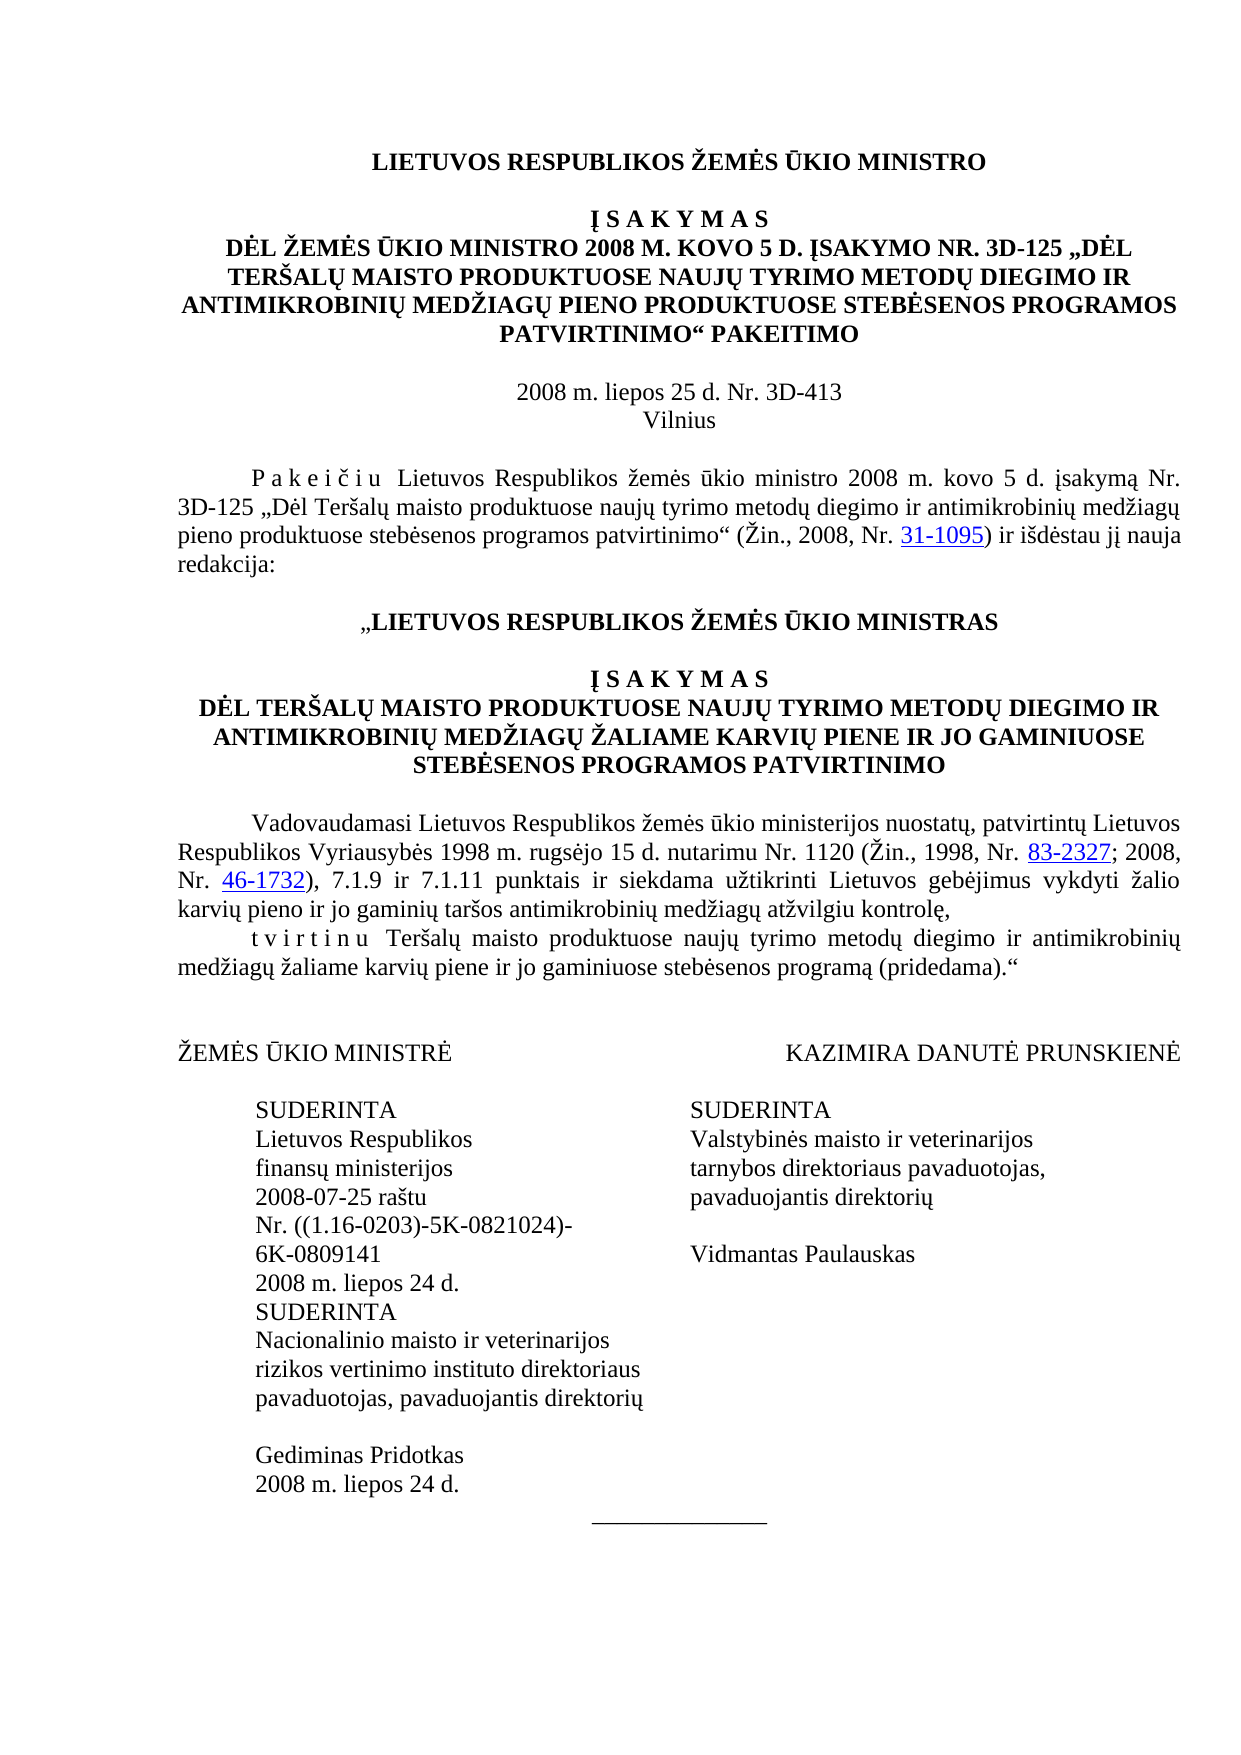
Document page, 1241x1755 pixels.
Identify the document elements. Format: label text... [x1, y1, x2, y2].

text Gediminas Pridotkas [177, 1441, 1181, 1469]
text LIETUVOS RESPUBLIKOS ŽEMĖS ŪKIO MINISTRO [177, 147, 1181, 176]
text ĮSAKYMAS [177, 664, 1181, 693]
text 2008 m. liepos 24 d. [177, 1268, 1181, 1297]
text DĖL ŽEMĖS ŪKIO MINISTRO 2008 M. KOVO 5 D. ĮSAKYMO NR. 3D-125 „DĖL TERŠALŲ MAISTO PRODUKTUOSE NAUJŲ TYRIMO METODŲ DIEGIMO IR ANTIMIKROBINIŲ MEDŽIAGŲ PIENO PRODUKTUOSE STEBĖSENOS PROGRAMOS PATVIRTINIMO“ PAKEITIMO [177, 233, 1181, 348]
text Nr. ((1.16-0203)-5K-0821024)- [177, 1211, 1181, 1239]
text SUDERINTA SUDERINTA [177, 1096, 1181, 1124]
text 2008 m. liepos 24 d. [177, 1469, 1181, 1498]
text Lietuvos Respublikos Valstybinės maisto ir veterinarijos [177, 1124, 1181, 1153]
text Vadovaudamasi Lietuvos Respublikos žemės ūkio ministerijos nuostatų, patvirtintų Lietuvos Respublikos Vyriausybės 1998 m. rugsėjo 15 d. nutarimu Nr. 1120 (Žin., 1998, Nr. 83-2327; 2008, Nr. 46-1732), 7.1.9 ir 7.1.11 punktais ir siekdama užtikrinti Lietuvos gebėjimus vykdyti žalio karvių pieno ir jo gaminių taršos antimikrobinių medžiagų atžvilgiu kontrolę, [177, 808, 1181, 923]
text 6K-0809141 Vidmantas Paulauskas [177, 1239, 1181, 1268]
text finansų ministerijos tarnybos direktoriaus pavaduotojas, [177, 1153, 1181, 1182]
text SUDERINTA [177, 1297, 1181, 1326]
text rizikos vertinimo instituto direktoriaus [177, 1354, 1181, 1383]
text Į S A K Y M A S [177, 204, 1181, 233]
text ______________ [177, 1498, 1181, 1527]
text DĖL TERŠALŲ MAISTO PRODUKTUOSE NAUJŲ TYRIMO METODŲ DIEGIMO IR ANTIMIKROBINIŲ MEDŽIAGŲ ŽALIAME KARVIŲ PIENE IR JO GAMINIUOSE STEBĖSENOS PROGRAMOS PATVIRTINIMO [177, 693, 1181, 779]
text Pakeičiu Lietuvos Respublikos žemės ūkio ministro 2008 m. kovo 5 d. įsakymą Nr. 3D-125 „Dėl Teršalų maisto produktuose naujų tyrimo metodų diegimo ir antimikrobinių medžiagų pieno produktuose stebėsenos programos patvirtinimo“ (Žin., 2008, Nr. 31-1095) ir išdėstau jį nauja redakcija: [177, 463, 1181, 578]
text Vilnius [177, 406, 1181, 434]
text 2008-07-25 raštu pavaduojantis direktorių [177, 1182, 1181, 1211]
text ŽEMĖS ŪKIO MINISTRĖ KAZIMIRA DANUTĖ PRUNSKIENĖ [177, 1038, 1181, 1067]
text „LIETUVOS RESPUBLIKOS ŽEMĖS ŪKIO MINISTRAS [177, 607, 1181, 636]
text Nacionalinio maisto ir veterinarijos [177, 1326, 1181, 1354]
text pavaduotojas, pavaduojantis direktorių [177, 1383, 1181, 1412]
text tvirtinu Teršalų maisto produktuose naujų tyrimo metodų diegimo ir antimikrobinių medžiagų žaliame karvių piene ir jo gaminiuose stebėsenos programą (pridedama).“ [177, 923, 1181, 981]
text 2008 m. liepos 25 d. Nr. 3D-413 [177, 377, 1181, 406]
